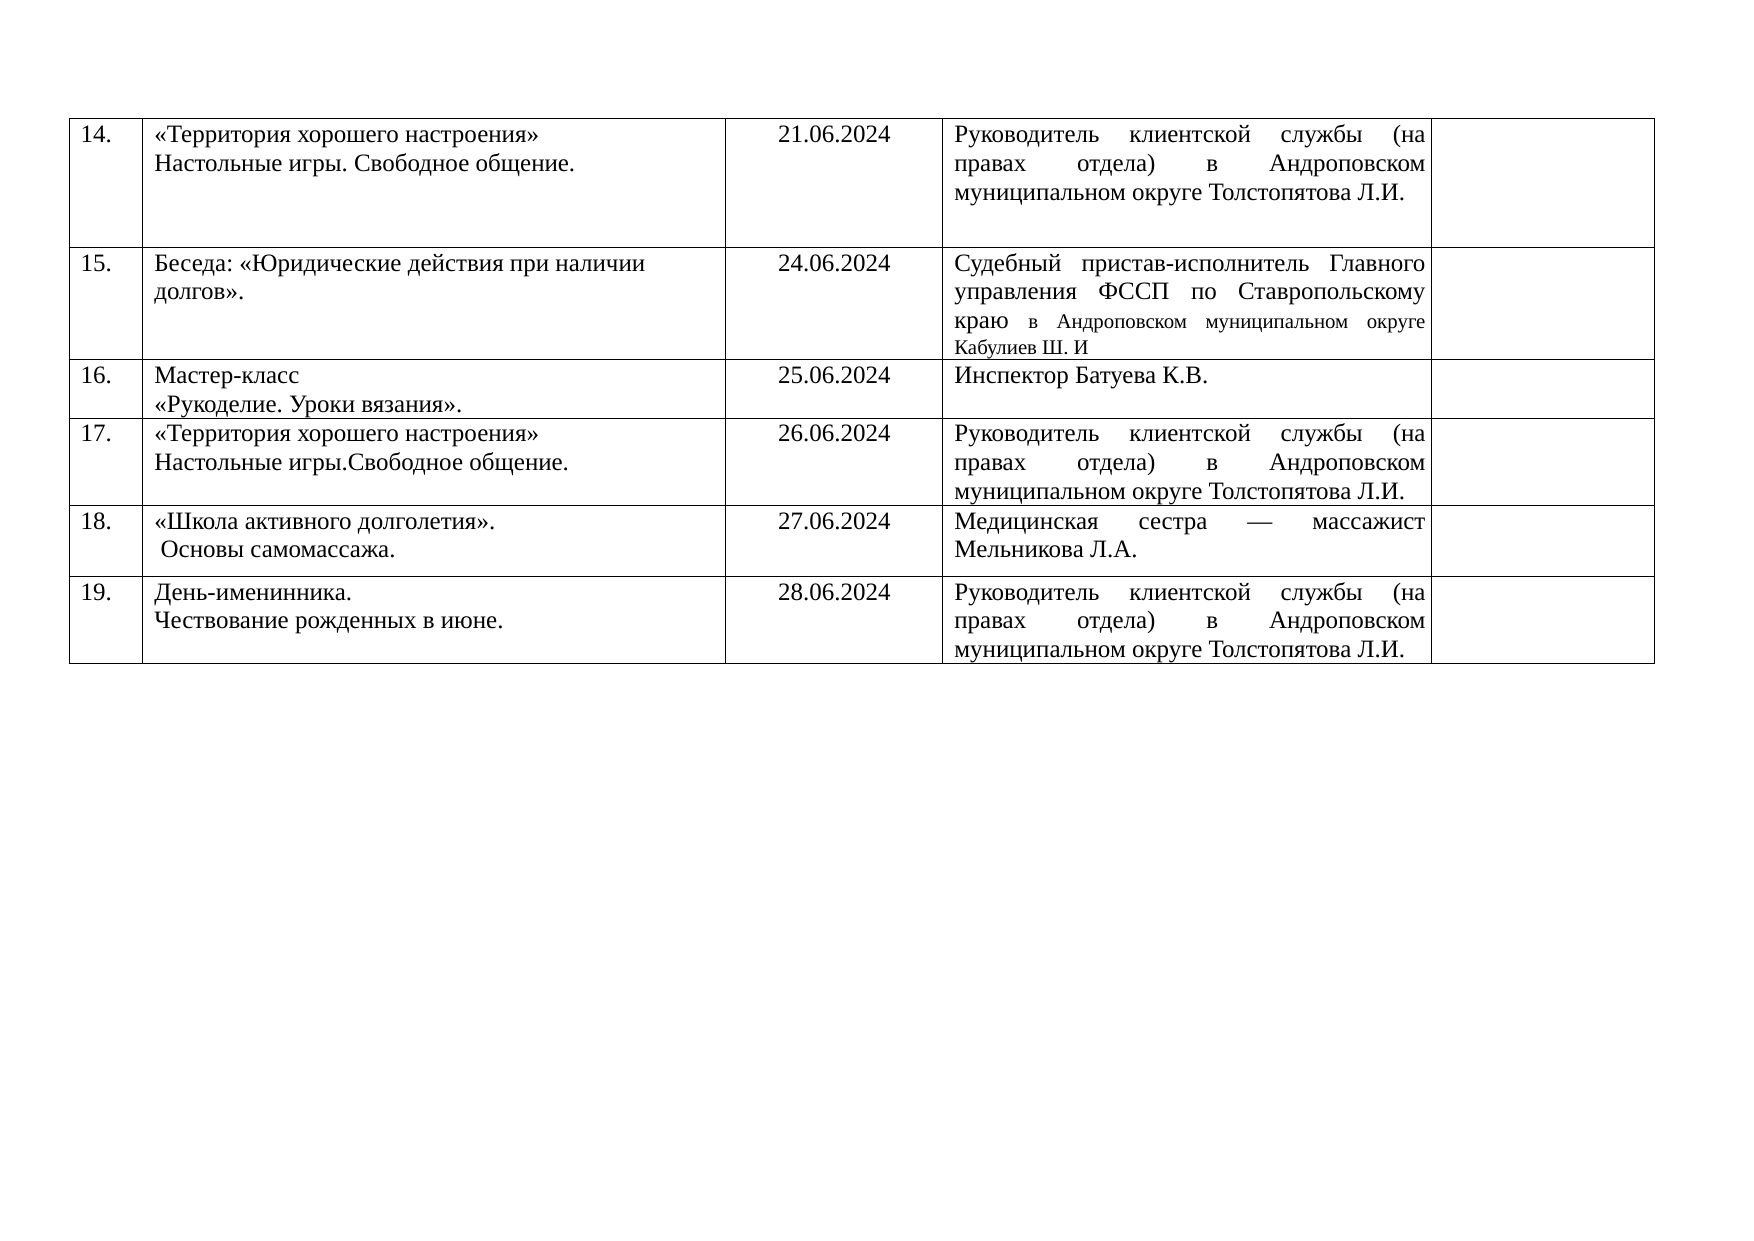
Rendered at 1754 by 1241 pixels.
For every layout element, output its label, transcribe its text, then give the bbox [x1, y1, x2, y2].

table_cell Инспектор Батуева К.В. [943, 360, 1431, 417]
table_cell 14. [70, 119, 142, 247]
table_cell 16. [70, 360, 142, 417]
table_cell [1432, 360, 1654, 417]
table_cell «Школа активного долголетия». Основы самомассажа. [143, 506, 725, 576]
table_cell «Территория хорошего настроения» Настольные игры.Свободное общение. [143, 419, 725, 505]
table_cell 27.06.2024 [726, 506, 942, 576]
table_cell «Территория хорошего настроения» Настольные игры. Свободное общение. [143, 119, 725, 247]
table_cell Руководитель клиентской службы (на правах отдела) в Андроповском муниципальном округе Толстопятова Л.И. [943, 419, 1431, 505]
table_cell Мастер-класс «Рукоделие. Уроки вязания». [143, 360, 725, 417]
table_cell [1432, 119, 1654, 247]
table_cell Судебный пристав-исполнитель Главного управления ФССП по Ставропольскому краю в Андроповском муниципальном округе Кабулиев Ш. И [943, 248, 1431, 359]
table_cell Беседа: «Юридические действия при наличии долгов». [143, 248, 725, 359]
table_cell 26.06.2024 [726, 419, 942, 505]
table_cell 17. [70, 419, 142, 505]
table_cell Медицинская сестра — массажист Мельникова Л.А. [943, 506, 1431, 576]
table_cell 24.06.2024 [726, 248, 942, 359]
table_cell 18. [70, 506, 142, 576]
table_cell 15. [70, 248, 142, 359]
table_cell [1432, 577, 1654, 663]
table_cell [1432, 248, 1654, 359]
table_cell 25.06.2024 [726, 360, 942, 417]
table_cell [1432, 419, 1654, 505]
table_cell 19. [70, 577, 142, 663]
table_cell 28.06.2024 [726, 577, 942, 663]
table_cell [1432, 506, 1654, 576]
table_cell Руководитель клиентской службы (на правах отдела) в Андроповском муниципальном округе Толстопятова Л.И. [943, 577, 1431, 663]
table_cell Руководитель клиентской службы (на правах отдела) в Андроповском муниципальном округе Толстопятова Л.И. [943, 119, 1431, 247]
table_cell День-именинника. Чествование рожденных в июне. [143, 577, 725, 663]
table_cell 21.06.2024 [726, 119, 942, 247]
